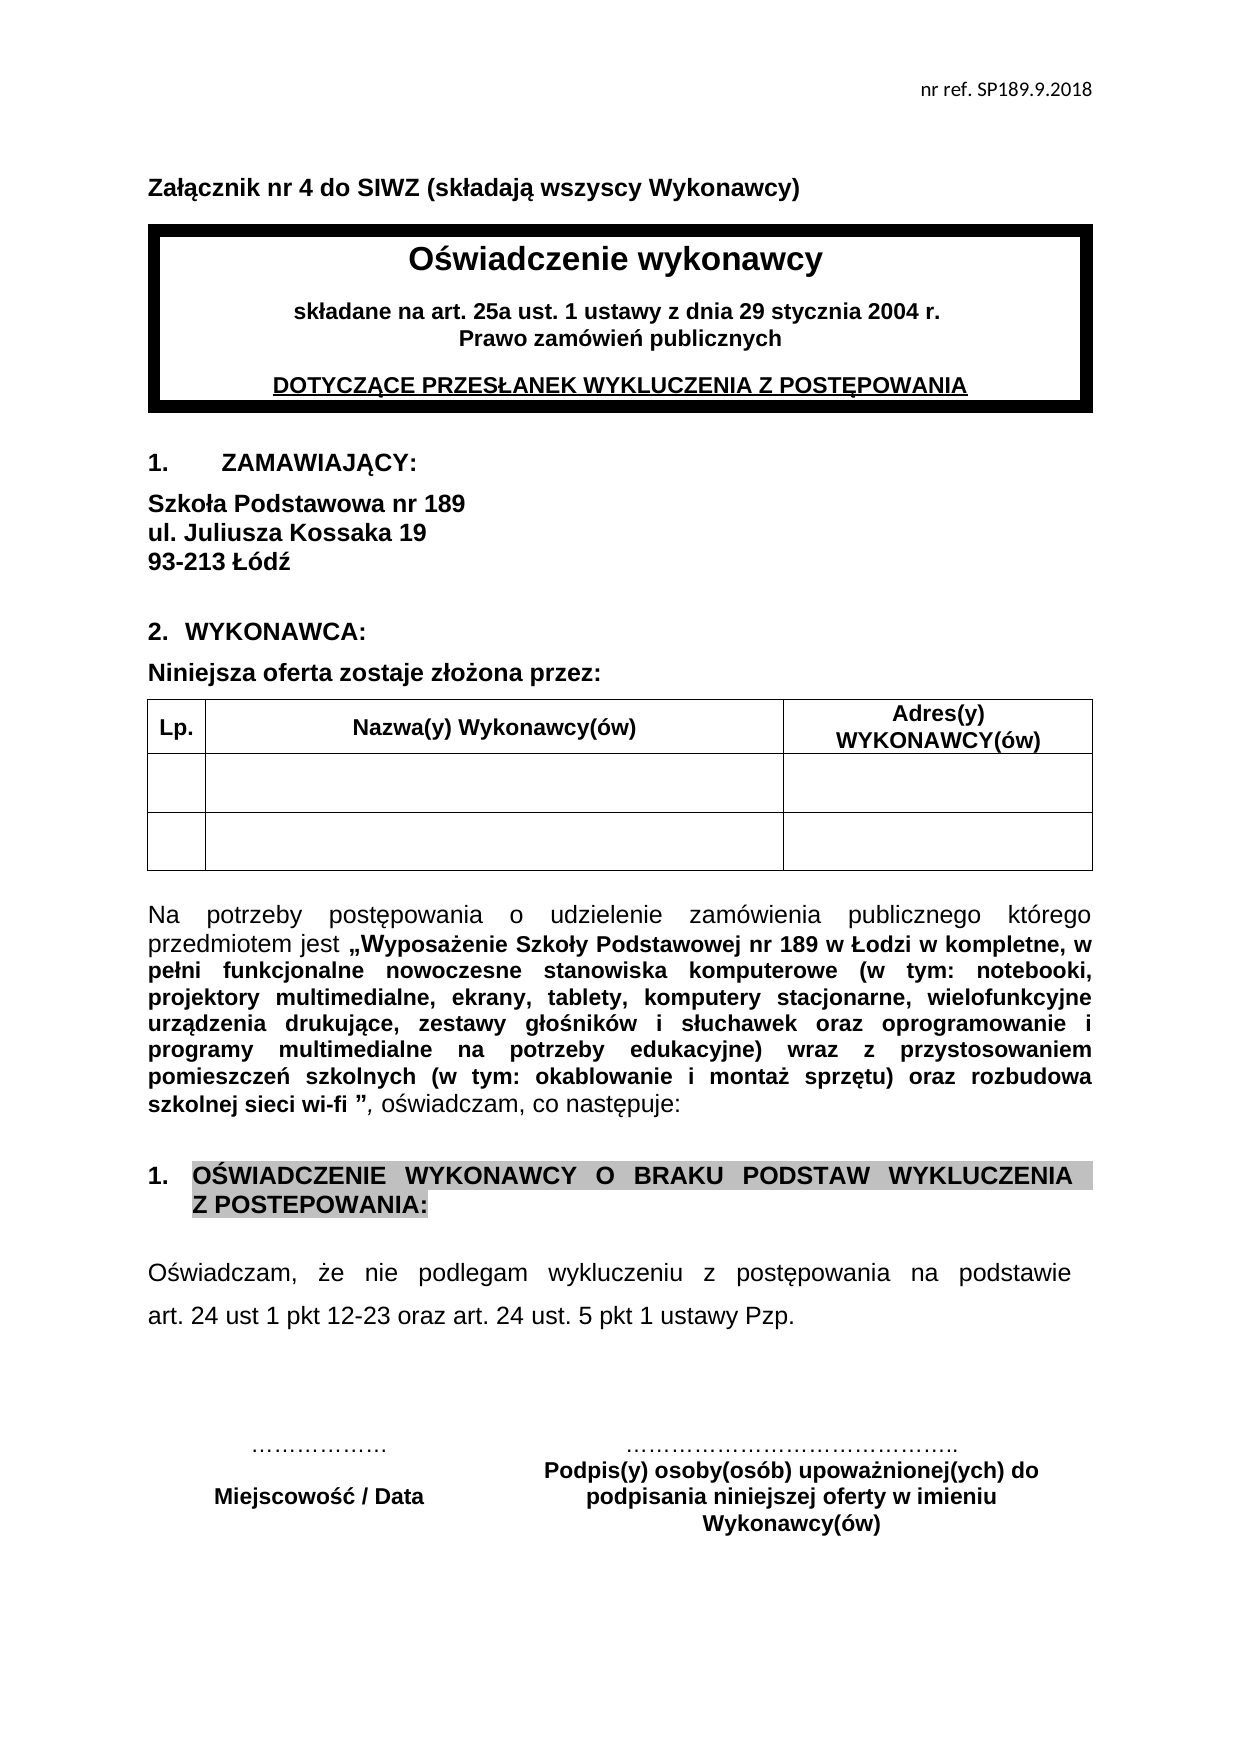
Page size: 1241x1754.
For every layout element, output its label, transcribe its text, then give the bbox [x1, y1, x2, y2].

table_header Lp. [148, 700, 205, 753]
table_header Nazwa(y) Wykonawcy(ów) [206, 700, 783, 753]
text DOTYCZĄCE PRZESŁANEK WYKLUCZENIA Z POSTĘPOWANIA [160, 357, 1080, 400]
text Oświadczenie wykonawcy [160, 237, 1080, 277]
table_cell [784, 813, 1092, 870]
table_cell Miejscowość / Data [148, 1457, 490, 1536]
table_cell [206, 754, 783, 812]
table_header …………………………………….. [490, 1431, 1093, 1457]
text Niniejsza oferta zostaje złożona przez: [148, 658, 1093, 687]
table_cell [148, 754, 205, 812]
table_header ……………… [148, 1431, 490, 1457]
list OŚWIADCZENIE WYKONAWCY O BRAKU PODSTAW WYKLUCZENIA Z POSTEPOWANIA: [148, 1161, 1093, 1218]
text Na potrzeby postępowania o udzielenie zamówienia publicznego którego przedmiotem jest „Wyposażenie Szkoły Podstawowej nr 189 w Łodzi w kompletne, w pełni funkcjonalne nowoczesne stanowiska komputerowe (w tym: notebooki, projektory multimedialne, ekrany, tablety, komputery stacjonarne, wielofunkcyjne urządzenia drukujące, zestawy głośników i słuchawek oraz oprogramowanie i programy multimedialne na potrzeby edukacyjne) wraz z przystosowaniem pomieszczeń szkolnych (w tym: okablowanie i montaż sprzętu) oraz rozbudowa szkolnej sieci wi-fi ”, oświadczam, co następuje: [148, 900, 1093, 1118]
table_cell [206, 813, 783, 870]
list WYKONAWCA: [148, 617, 1093, 646]
list ZAMAWIAJĄCY: [148, 448, 1088, 477]
table_cell Podpis(y) osoby(osób) upoważnionej(ych) do podpisania niniejszej oferty w imieniu Wykonawcy(ów) [490, 1457, 1093, 1536]
table_cell [148, 813, 205, 870]
text składane na art. 25a ust. 1 ustawy z dnia 29 stycznia 2004 r. Prawo zamówień publicznych [160, 283, 1080, 351]
table_cell [784, 754, 1092, 812]
text Oświadczam, że nie podlegam wykluczeniu z postępowania na podstawie art. 24 ust 1 pkt 12-23 oraz art. 24 ust. 5 pkt 1 ustawy Pzp. [148, 1258, 1093, 1330]
text Szkoła Podstawowa nr 189 ul. Juliusza Kossaka 19 [148, 489, 1093, 547]
text 93-213 Łódź [148, 547, 1093, 576]
table_header Adres(y) Wykonawcy(ów) [784, 700, 1092, 753]
text Załącznik nr 4 do SIWZ (składają wszyscy Wykonawcy) [148, 173, 1088, 201]
